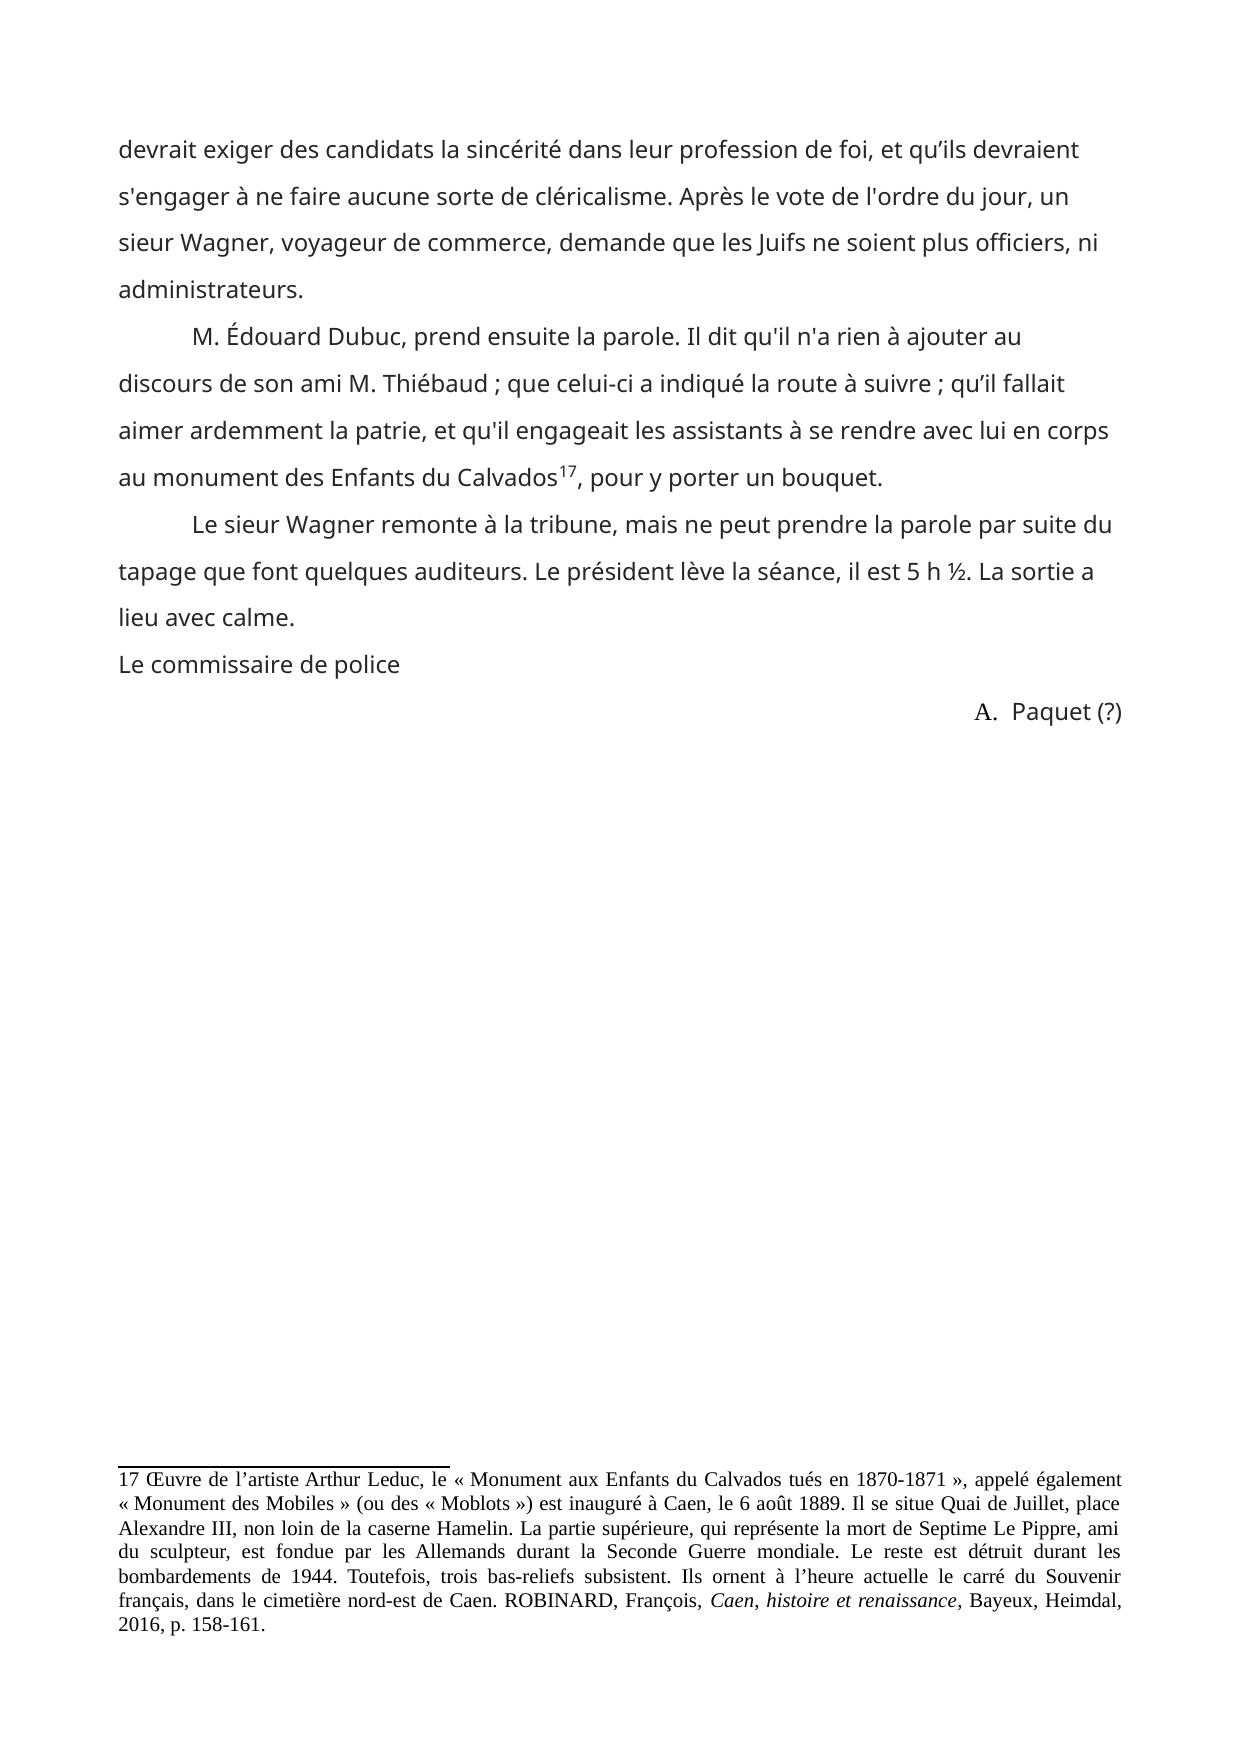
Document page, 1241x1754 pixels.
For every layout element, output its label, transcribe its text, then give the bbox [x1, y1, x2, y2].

list Paquet (?) [156, 681, 1122, 727]
text M. Édouard Dubuc, prend ensuite la parole. Il dit qu'il n'a rien à ajouter au discours de son ami M. Thiébaud ; que celui-ci a indiqué la route à suivre ; qu’il fallait aimer ardemment la patrie, et qu'il engageait les assistants à se rendre avec lui en corps au monument des Enfants du Calvados, pour y porter un bouquet. [118, 306, 1122, 493]
text devrait exiger des candidats la sincérité dans leur profession de foi, et qu’ils devraient s'engager à ne faire aucune sorte de cléricalisme. Après le vote de l'ordre du jour, un sieur Wagner, voyageur de commerce, demande que les Juifs ne soient plus officiers, ni administrateurs. [118, 118, 1122, 306]
text Le sieur Wagner remonte à la tribune, mais ne peut prendre la parole par suite du tapage que font quelques auditeurs. Le président lève la séance, il est 5 h ½. La sortie a lieu avec calme. [118, 493, 1122, 634]
text Œuvre de l’artiste Arthur Leduc, le « Monument aux Enfants du Calvados tués en 1870-1871 », appelé également « Monument des Mobiles » (ou des « Moblots ») est inauguré à Caen, le 6 août 1889. Il se situe Quai de Juillet, place Alexandre III, non loin de la caserne Hamelin. La partie supérieure, qui représente la mort de Septime Le Pippre, ami du sculpteur, est fondue par les Allemands durant la Seconde Guerre mondiale. Le reste est détruit durant les bombardements de 1944. Toutefois, trois bas-reliefs subsistent. Ils ornent à l’heure actuelle le carré du Souvenir français, dans le cimetière nord-est de Caen. ROBINARD, François, Caen, histoire et renaissance, Bayeux, Heimdal, 2016, p. 158-161. [118, 1467, 1122, 1636]
text Le commissaire de police [118, 634, 1122, 681]
